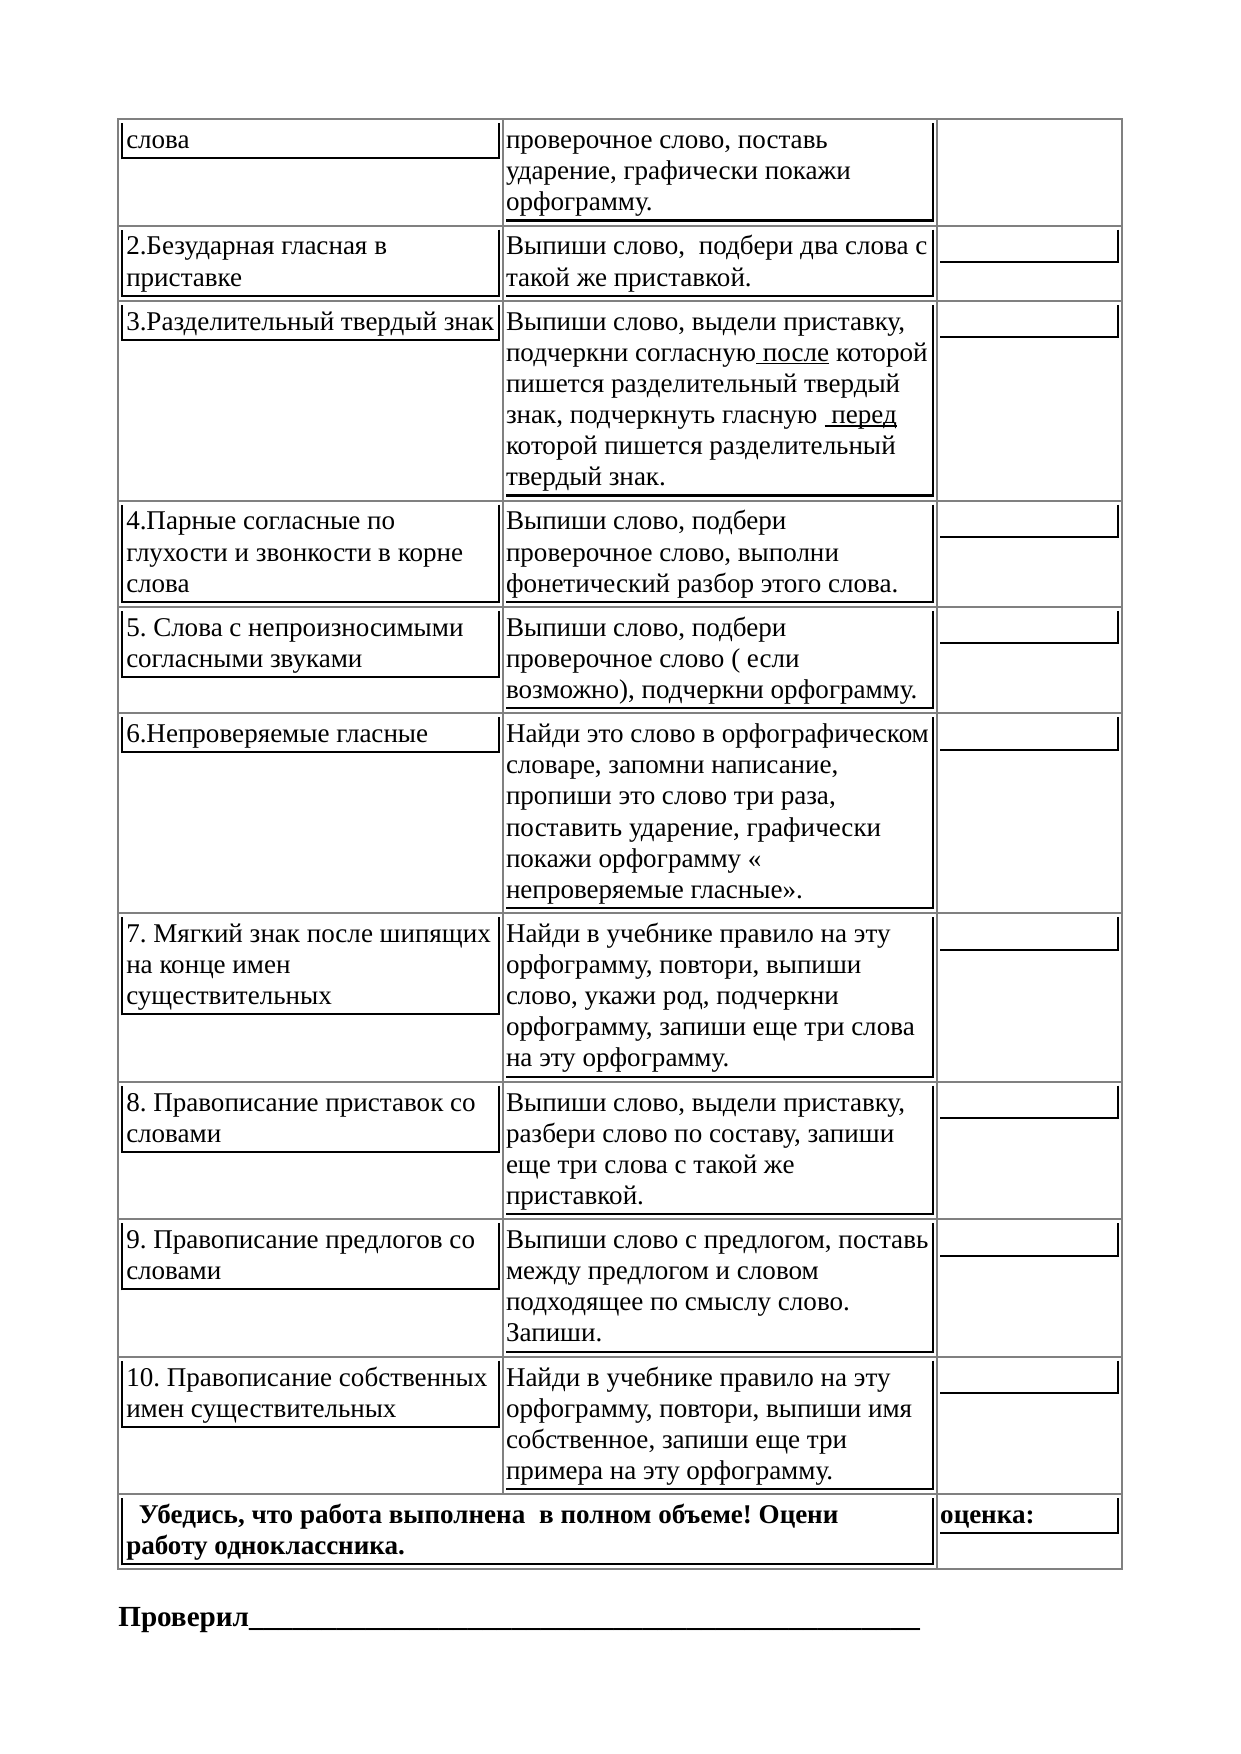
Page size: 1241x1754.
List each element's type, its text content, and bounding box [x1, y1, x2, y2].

table_cell Выпиши слово, выдели приставку, разбери слово по составу, запиши еще три слова с такой же приставкой. [504, 1083, 936, 1218]
table_cell [938, 1220, 1121, 1356]
table_cell Выпиши слово, выдели приставку, подчеркни согласную после которой пишется разделительный твердый знак, подчеркнуть гласную перед которой пишется разделительный твердый знак. [504, 302, 936, 499]
table_cell [938, 608, 1121, 712]
table_cell 4.Парные согласные по глухости и звонкости в корне слова [119, 502, 502, 606]
table_cell Найди в учебнике правило на эту орфограмму, повтори, выпиши имя собственное, запиши еще три примера на эту орфограмму. [504, 1358, 936, 1493]
table_cell 9. Правописание предлогов со словами [119, 1220, 502, 1356]
table_cell слова [119, 120, 502, 224]
table_cell [938, 502, 1121, 606]
table_cell [938, 227, 1121, 300]
table_cell [938, 714, 1121, 912]
table_cell Выпиши слово, подбери два слова с такой же приставкой. [504, 227, 936, 300]
table_cell 2.Безударная гласная в приставке [119, 227, 502, 300]
table_cell Убедись, что работа выполнена в полном объеме! Оцени работу одноклассника. [119, 1495, 936, 1568]
table_cell [938, 302, 1121, 499]
table_cell 7. Мягкий знак после шипящих на конце имен существительных [119, 914, 502, 1081]
table_cell Выпиши слово с предлогом, поставь между предлогом и словом подходящее по смыслу слово. Запиши. [504, 1220, 936, 1356]
table_cell проверочное слово, поставь ударение, графически покажи орфограмму. [504, 120, 936, 224]
table_cell 10. Правописание собственных имен существительных [119, 1358, 502, 1493]
table_cell Выпиши слово, подбери проверочное слово, выполни фонетический разбор этого слова. [504, 502, 936, 606]
table_cell 8. Правописание приставок со словами [119, 1083, 502, 1218]
text Проверил______________________________________________ [118, 1599, 1122, 1633]
table_cell [938, 914, 1121, 1081]
table_cell [938, 1358, 1121, 1493]
table_cell Найди это слово в орфографическом словаре, запомни написание, пропиши это слово три раза, поставить ударение, графически покажи орфограмму « непроверяемые гласные». [504, 714, 936, 912]
table_cell 6.Непроверяемые гласные [119, 714, 502, 912]
table_cell [938, 120, 1121, 224]
table_cell 5. Слова с непроизносимыми согласными звуками [119, 608, 502, 712]
table_cell 3.Разделительный твердый знак [119, 302, 502, 499]
table_cell оценка: [938, 1495, 1121, 1568]
table_cell [938, 1083, 1121, 1218]
table_cell Выпиши слово, подбери проверочное слово ( если возможно), подчеркни орфограмму. [504, 608, 936, 712]
table_cell Найди в учебнике правило на эту орфограмму, повтори, выпиши слово, укажи род, подчеркни орфограмму, запиши еще три слова на эту орфограмму. [504, 914, 936, 1081]
